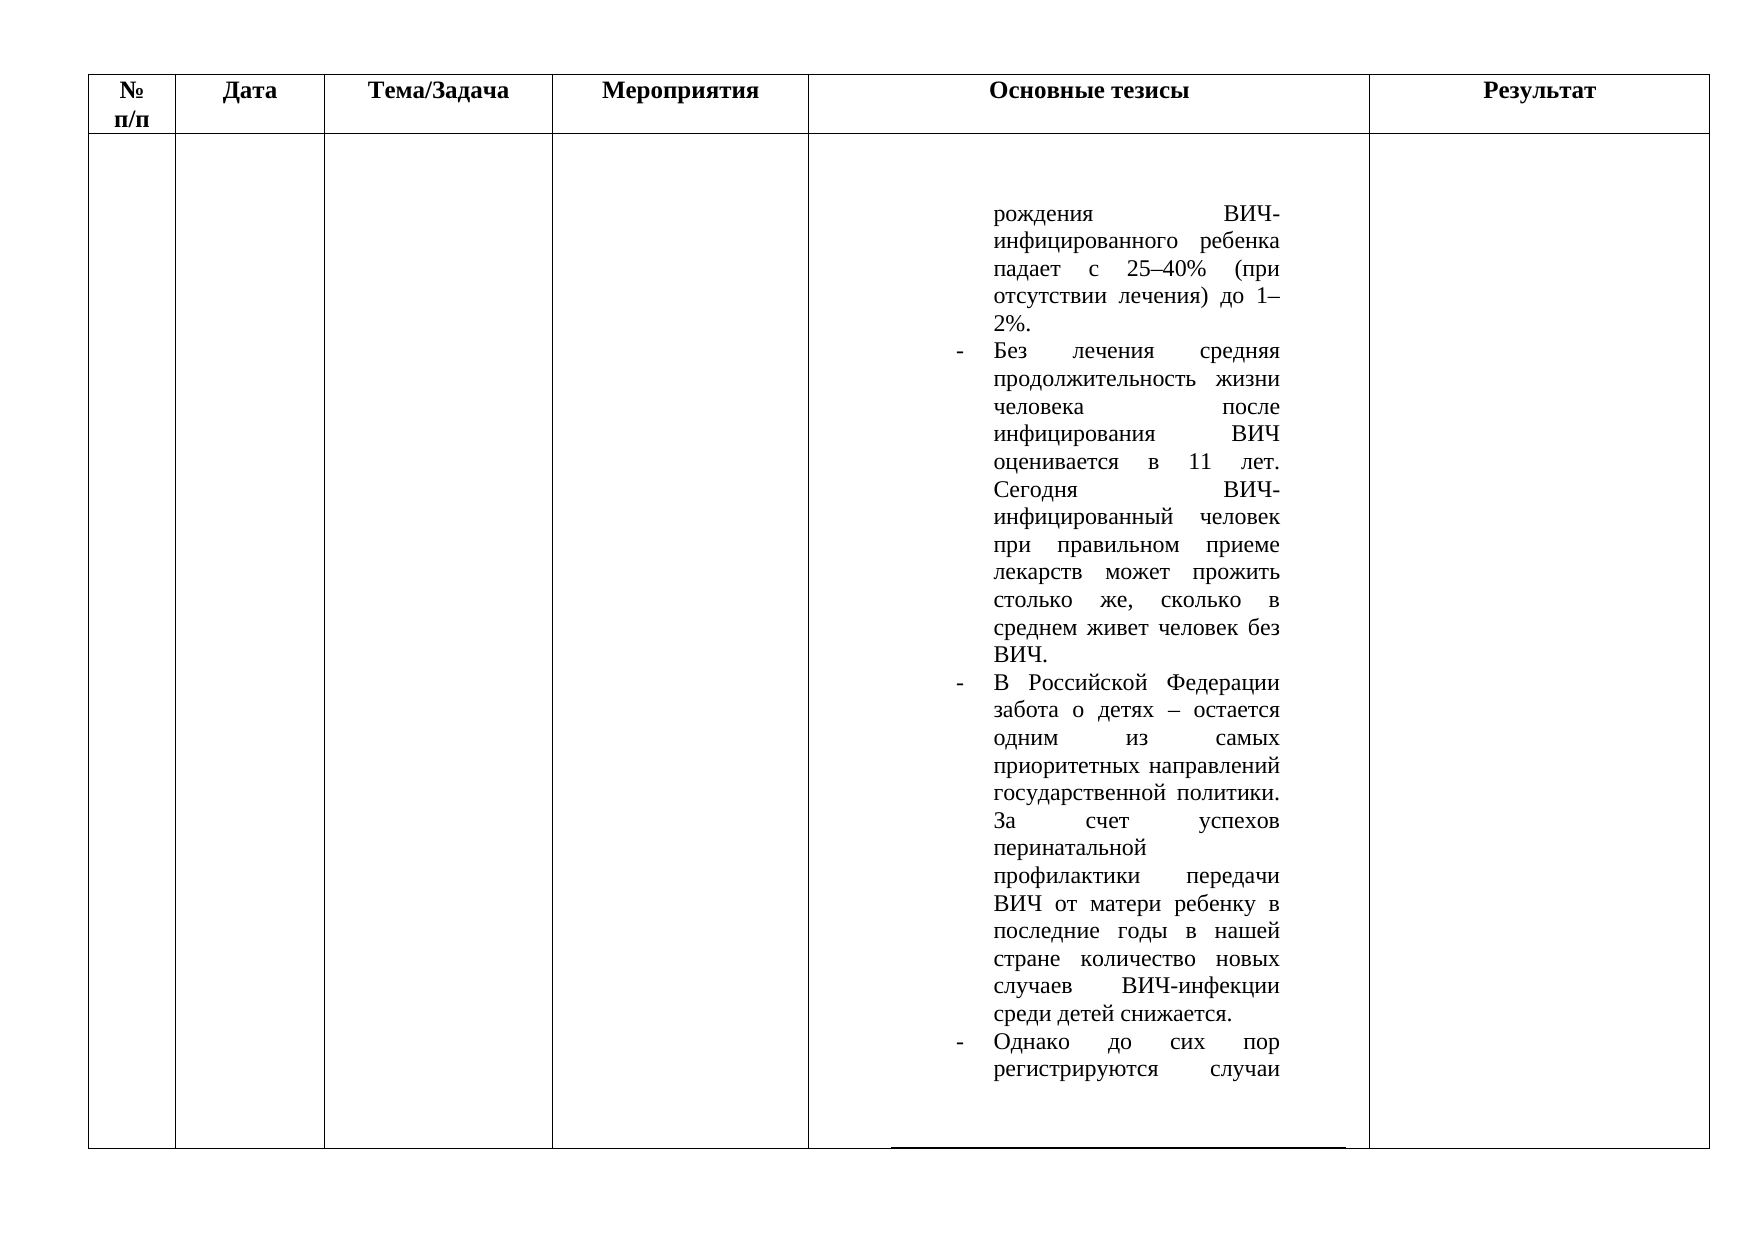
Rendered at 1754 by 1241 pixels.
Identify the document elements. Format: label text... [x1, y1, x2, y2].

table_cell [553, 134, 808, 1147]
table_header Дата [176, 75, 324, 132]
table_cell [809, 134, 891, 1147]
table_cell [1370, 134, 1709, 1147]
table_cell [89, 134, 175, 1147]
table_header Тема/Задача [325, 75, 552, 132]
table_cell [325, 134, 552, 1147]
table_cell [176, 134, 324, 1147]
table_header № п/п [89, 75, 175, 132]
table_header Результат [1370, 75, 1709, 132]
table_cell рождения ВИЧ-инфицированного ребенка падает с 25–40% (при отсутствии лечения) до 1–2%. Без лечения средняя продолжительность жизни человека после инфицирования ВИЧ оценивается в 11 лет. Сегодня ВИЧ- инфицированный человек при правильном приеме лекарств может прожить столько же, сколько в среднем живет человек без ВИЧ. В Российской Федерации забота о детях – остается одним из самых приоритетных направлений государственной политики. За счет успехов перинатальной профилактики передачи ВИЧ от матери ребенку в последние годы в нашей стране количество новых случаев ВИЧ-инфекции среди детей снижается. Однако до сих пор регистрируются случаи [892, 135, 1345, 1146]
table_header Мероприятия [553, 75, 808, 132]
table_header Основные тезисы [809, 75, 1369, 132]
